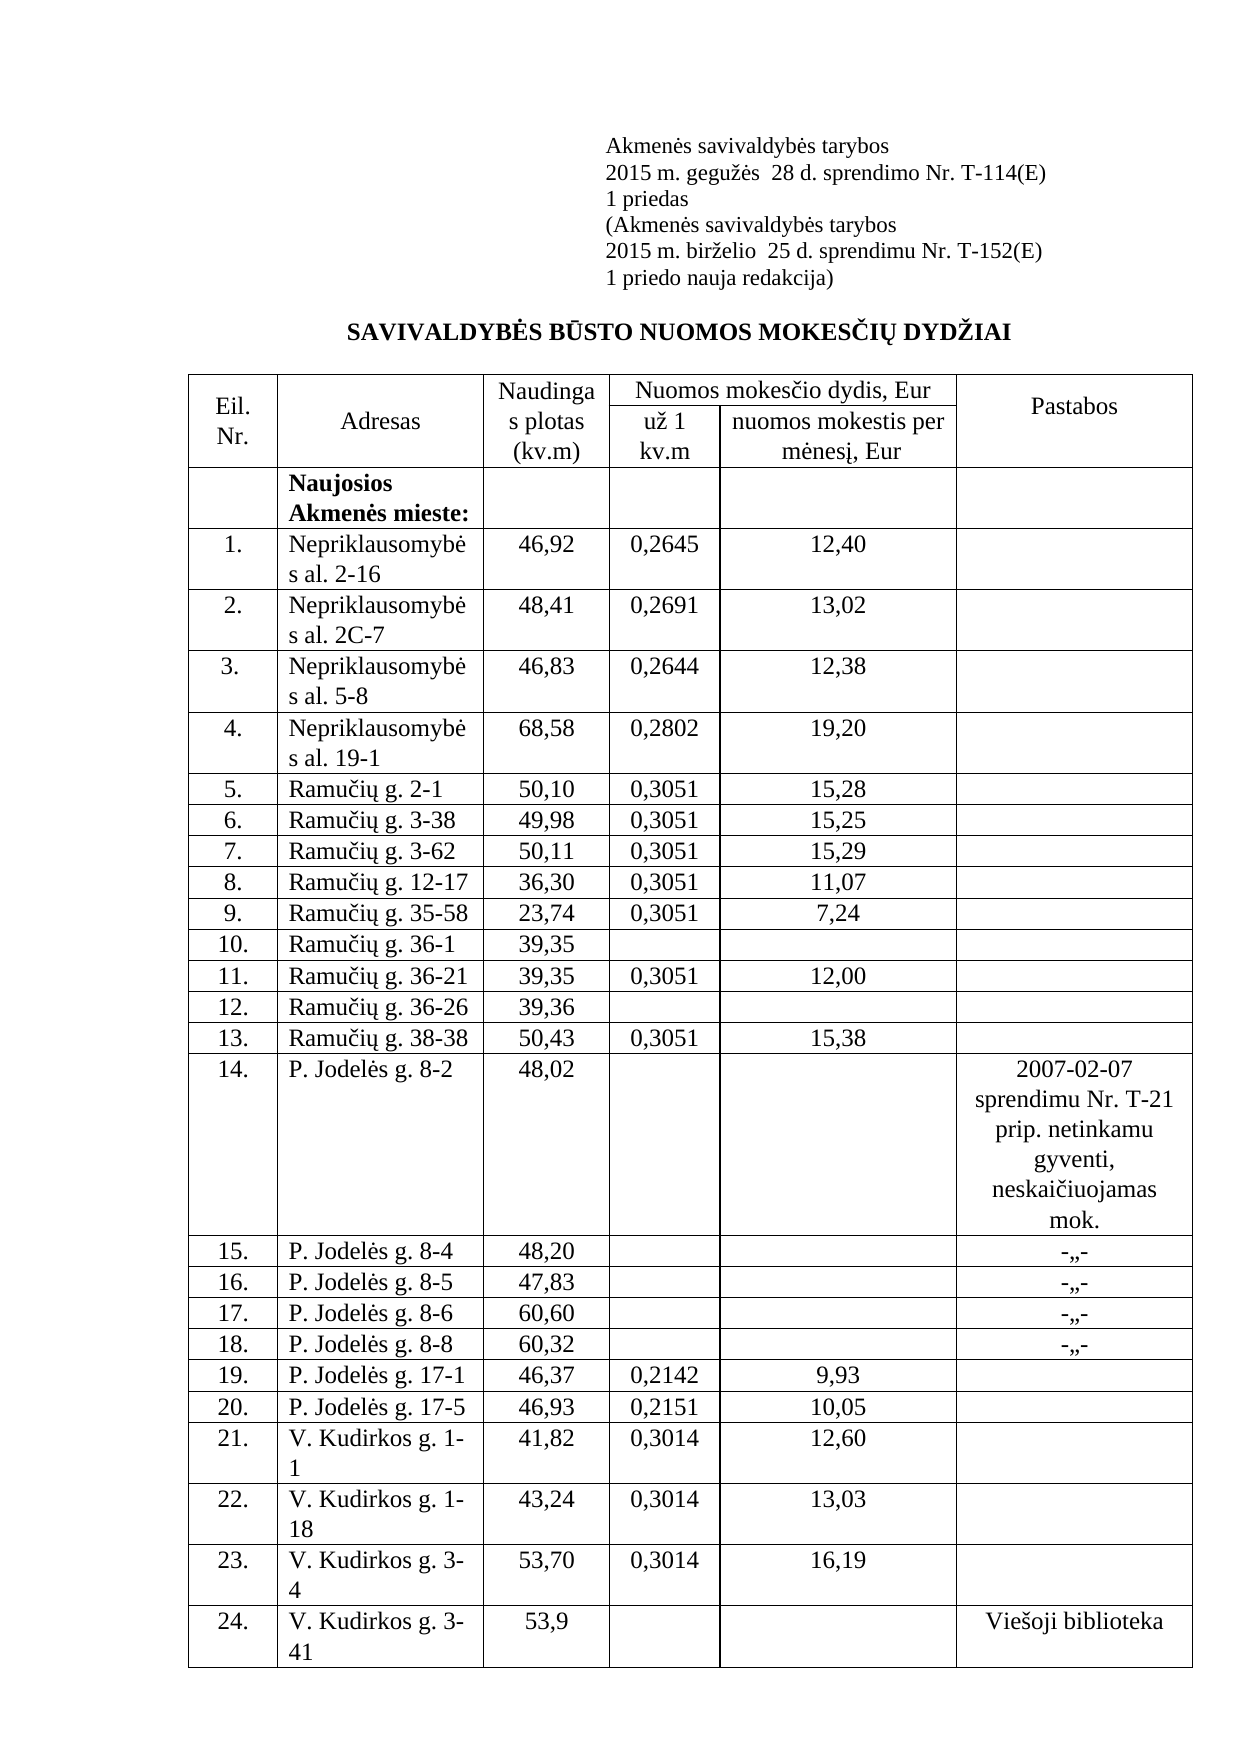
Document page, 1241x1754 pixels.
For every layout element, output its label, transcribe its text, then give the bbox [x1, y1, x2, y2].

table_cell [957, 992, 1192, 1022]
table_cell 46,92 [484, 529, 609, 589]
table_cell [610, 1329, 719, 1359]
table_cell 13,02 [721, 590, 956, 650]
table_header Nuomos mokesčio dydis, Eur [610, 375, 956, 405]
table_cell 0,3051 [610, 836, 719, 866]
table_cell [957, 1023, 1192, 1053]
table_cell 15,25 [721, 805, 956, 835]
table_cell Ramučių g. 38-38 [278, 1023, 483, 1053]
table_cell 19,20 [721, 713, 956, 773]
table_cell [957, 1360, 1192, 1391]
table_cell 2. [189, 590, 277, 650]
table_cell 9. [189, 899, 277, 928]
text SAVIVALDYBĖS BŪSTO NUOMOS MOKESČIŲ DYDŽIAI [177, 317, 1181, 345]
table_cell [721, 1606, 956, 1667]
table_cell 11. [189, 961, 277, 991]
table_cell P. Jodelės g. 8-2 [278, 1054, 483, 1235]
table_cell [610, 1298, 719, 1328]
table_cell 7. [189, 836, 277, 866]
table_cell 7,24 [721, 899, 956, 928]
table_cell 0,3014 [610, 1545, 719, 1605]
table_cell 6. [189, 805, 277, 835]
table_cell P. Jodelės g. 8-5 [278, 1267, 483, 1297]
table_cell Nepriklausomybės al. 2C-7 [278, 590, 483, 650]
table_cell 12,60 [721, 1423, 956, 1483]
table_cell -„- [957, 1298, 1192, 1328]
table_cell 53,70 [484, 1545, 609, 1605]
table_cell 41,82 [484, 1423, 609, 1483]
table_cell [610, 1606, 719, 1667]
table_cell 16,19 [721, 1545, 956, 1605]
table_cell 0,3051 [610, 774, 719, 804]
table_cell [957, 899, 1192, 928]
table_cell 15,38 [721, 1023, 956, 1053]
table_cell 15,28 [721, 774, 956, 804]
table_cell [957, 590, 1192, 650]
table_cell P. Jodelės g. 8-6 [278, 1298, 483, 1328]
table_cell [610, 1054, 719, 1235]
table_cell P. Jodelės g. 17-1 [278, 1360, 483, 1391]
table_cell [957, 651, 1192, 712]
table_cell 0,3051 [610, 867, 719, 897]
table_cell [957, 1392, 1192, 1422]
table_cell [721, 992, 956, 1022]
table_cell Ramučių g. 36-1 [278, 930, 483, 960]
table_cell 0,3051 [610, 899, 719, 928]
table_cell [957, 468, 1192, 528]
table_cell 48,20 [484, 1236, 609, 1266]
table_cell 1. [189, 529, 277, 589]
table_cell Ramučių g. 36-21 [278, 961, 483, 991]
table_cell 50,11 [484, 836, 609, 866]
table_cell Ramučių g. 36-26 [278, 992, 483, 1022]
table_cell 22. [189, 1484, 277, 1544]
table_cell 39,35 [484, 961, 609, 991]
table_cell 49,98 [484, 805, 609, 835]
table_cell 12,40 [721, 529, 956, 589]
table_cell 0,3051 [610, 1023, 719, 1053]
table_cell [721, 468, 956, 528]
table_cell 13. [189, 1023, 277, 1053]
table_cell Ramučių g. 3-62 [278, 836, 483, 866]
table_cell 46,83 [484, 651, 609, 712]
table_cell [957, 961, 1192, 991]
table_cell -„- [957, 1267, 1192, 1297]
text 2015 m. gegužės 28 d. sprendimo Nr. T-114(E) [177, 158, 1181, 185]
table_cell už 1 kv.m [610, 406, 719, 467]
table_cell V. Kudirkos g. 3-4 [278, 1545, 483, 1605]
text 1 priedas [177, 185, 1181, 211]
table_cell [957, 867, 1192, 897]
table_cell 68,58 [484, 713, 609, 773]
text (Akmenės savivaldybės tarybos [177, 211, 1181, 238]
table_cell Naujosios Akmenės mieste: [278, 468, 483, 528]
table_cell 4. [189, 713, 277, 773]
table_cell 2007-02-07 sprendimu Nr. T-21 prip. netinkamu gyventi, neskaičiuojamas mok. [957, 1054, 1192, 1235]
table_cell P. Jodelės g. 17-5 [278, 1392, 483, 1422]
table_cell 21. [189, 1423, 277, 1483]
table_cell [957, 1423, 1192, 1483]
table_cell [957, 774, 1192, 804]
table_cell [610, 1267, 719, 1297]
text 2015 m. birželio 25 d. sprendimu Nr. T-152(E) [177, 238, 1181, 264]
text Akmenės savivaldybės tarybos [177, 132, 1181, 158]
table_cell 12,00 [721, 961, 956, 991]
table_cell 46,93 [484, 1392, 609, 1422]
table_cell [721, 1236, 956, 1266]
table_cell 0,3014 [610, 1484, 719, 1544]
table_cell 39,36 [484, 992, 609, 1022]
table_cell [189, 468, 277, 528]
table_cell 23,74 [484, 899, 609, 928]
table_cell V. Kudirkos g. 3-41 [278, 1606, 483, 1667]
table_cell Nepriklausomybės al. 2-16 [278, 529, 483, 589]
table_cell 53,9 [484, 1606, 609, 1667]
table_cell 43,24 [484, 1484, 609, 1544]
table_cell [721, 1054, 956, 1235]
table_cell [484, 468, 609, 528]
table_cell 0,3051 [610, 961, 719, 991]
table_cell 14. [189, 1054, 277, 1235]
table_cell Ramučių g. 12-17 [278, 867, 483, 897]
table_cell 0,2802 [610, 713, 719, 773]
table_cell 0,2151 [610, 1392, 719, 1422]
table_cell 23. [189, 1545, 277, 1605]
table_header Pastabos [957, 375, 1192, 467]
table_cell [610, 468, 719, 528]
table_cell [721, 1329, 956, 1359]
table_cell 0,2644 [610, 651, 719, 712]
table_cell Ramučių g. 35-58 [278, 899, 483, 928]
table_header Adresas [278, 375, 483, 467]
table_cell P. Jodelės g. 8-8 [278, 1329, 483, 1359]
table_cell -„- [957, 1236, 1192, 1266]
table_cell [610, 930, 719, 960]
table_cell 15,29 [721, 836, 956, 866]
table_cell 0,2142 [610, 1360, 719, 1391]
table_cell Viešoji biblioteka [957, 1606, 1192, 1667]
table_cell 19. [189, 1360, 277, 1391]
table_cell 48,02 [484, 1054, 609, 1235]
table_cell 47,83 [484, 1267, 609, 1297]
table_header Naudingas plotas (kv.m) [484, 375, 609, 467]
table_cell [721, 1298, 956, 1328]
table_cell Nepriklausomybės al. 5-8 [278, 651, 483, 712]
table_cell 16. [189, 1267, 277, 1297]
table_cell -„- [957, 1329, 1192, 1359]
table_cell 17. [189, 1298, 277, 1328]
table_cell nuomos mokestis per mėnesį, Eur [721, 406, 956, 467]
table_cell 15. [189, 1236, 277, 1266]
table_cell 5. [189, 774, 277, 804]
text 1 priedo nauja redakcija) [177, 264, 1181, 290]
table_cell V. Kudirkos g. 1-1 [278, 1423, 483, 1483]
table_cell 18. [189, 1329, 277, 1359]
table_cell [957, 529, 1192, 589]
table_cell [957, 930, 1192, 960]
table_cell 50,10 [484, 774, 609, 804]
table_cell 50,43 [484, 1023, 609, 1053]
table_cell [957, 836, 1192, 866]
table_cell 12,38 [721, 651, 956, 712]
table_cell 0,2645 [610, 529, 719, 589]
table_cell [610, 992, 719, 1022]
table_cell P. Jodelės g. 8-4 [278, 1236, 483, 1266]
table_cell 12. [189, 992, 277, 1022]
table_header Eil. Nr. [189, 375, 277, 467]
table_cell [957, 1545, 1192, 1605]
table_cell 11,07 [721, 867, 956, 897]
table_cell 13,03 [721, 1484, 956, 1544]
table_cell 0,3051 [610, 805, 719, 835]
table_cell 36,30 [484, 867, 609, 897]
table_cell 8. [189, 867, 277, 897]
table_cell 24. [189, 1606, 277, 1667]
table_cell Nepriklausomybės al. 19-1 [278, 713, 483, 773]
table_cell Ramučių g. 2-1 [278, 774, 483, 804]
table_cell [721, 930, 956, 960]
table_cell [957, 713, 1192, 773]
table_cell 48,41 [484, 590, 609, 650]
table_cell 20. [189, 1392, 277, 1422]
table_cell [610, 1236, 719, 1266]
table_cell 3. [189, 651, 277, 712]
table_cell 60,32 [484, 1329, 609, 1359]
table_cell [957, 1484, 1192, 1544]
table_cell 10. [189, 930, 277, 960]
table_cell [721, 1267, 956, 1297]
table_cell 60,60 [484, 1298, 609, 1328]
table_cell 0,2691 [610, 590, 719, 650]
table_cell 46,37 [484, 1360, 609, 1391]
table_cell 10,05 [721, 1392, 956, 1422]
table_cell [957, 805, 1192, 835]
table_cell 0,3014 [610, 1423, 719, 1483]
table_cell 9,93 [721, 1360, 956, 1391]
table_cell Ramučių g. 3-38 [278, 805, 483, 835]
table_cell V. Kudirkos g. 1-18 [278, 1484, 483, 1544]
table_cell 39,35 [484, 930, 609, 960]
